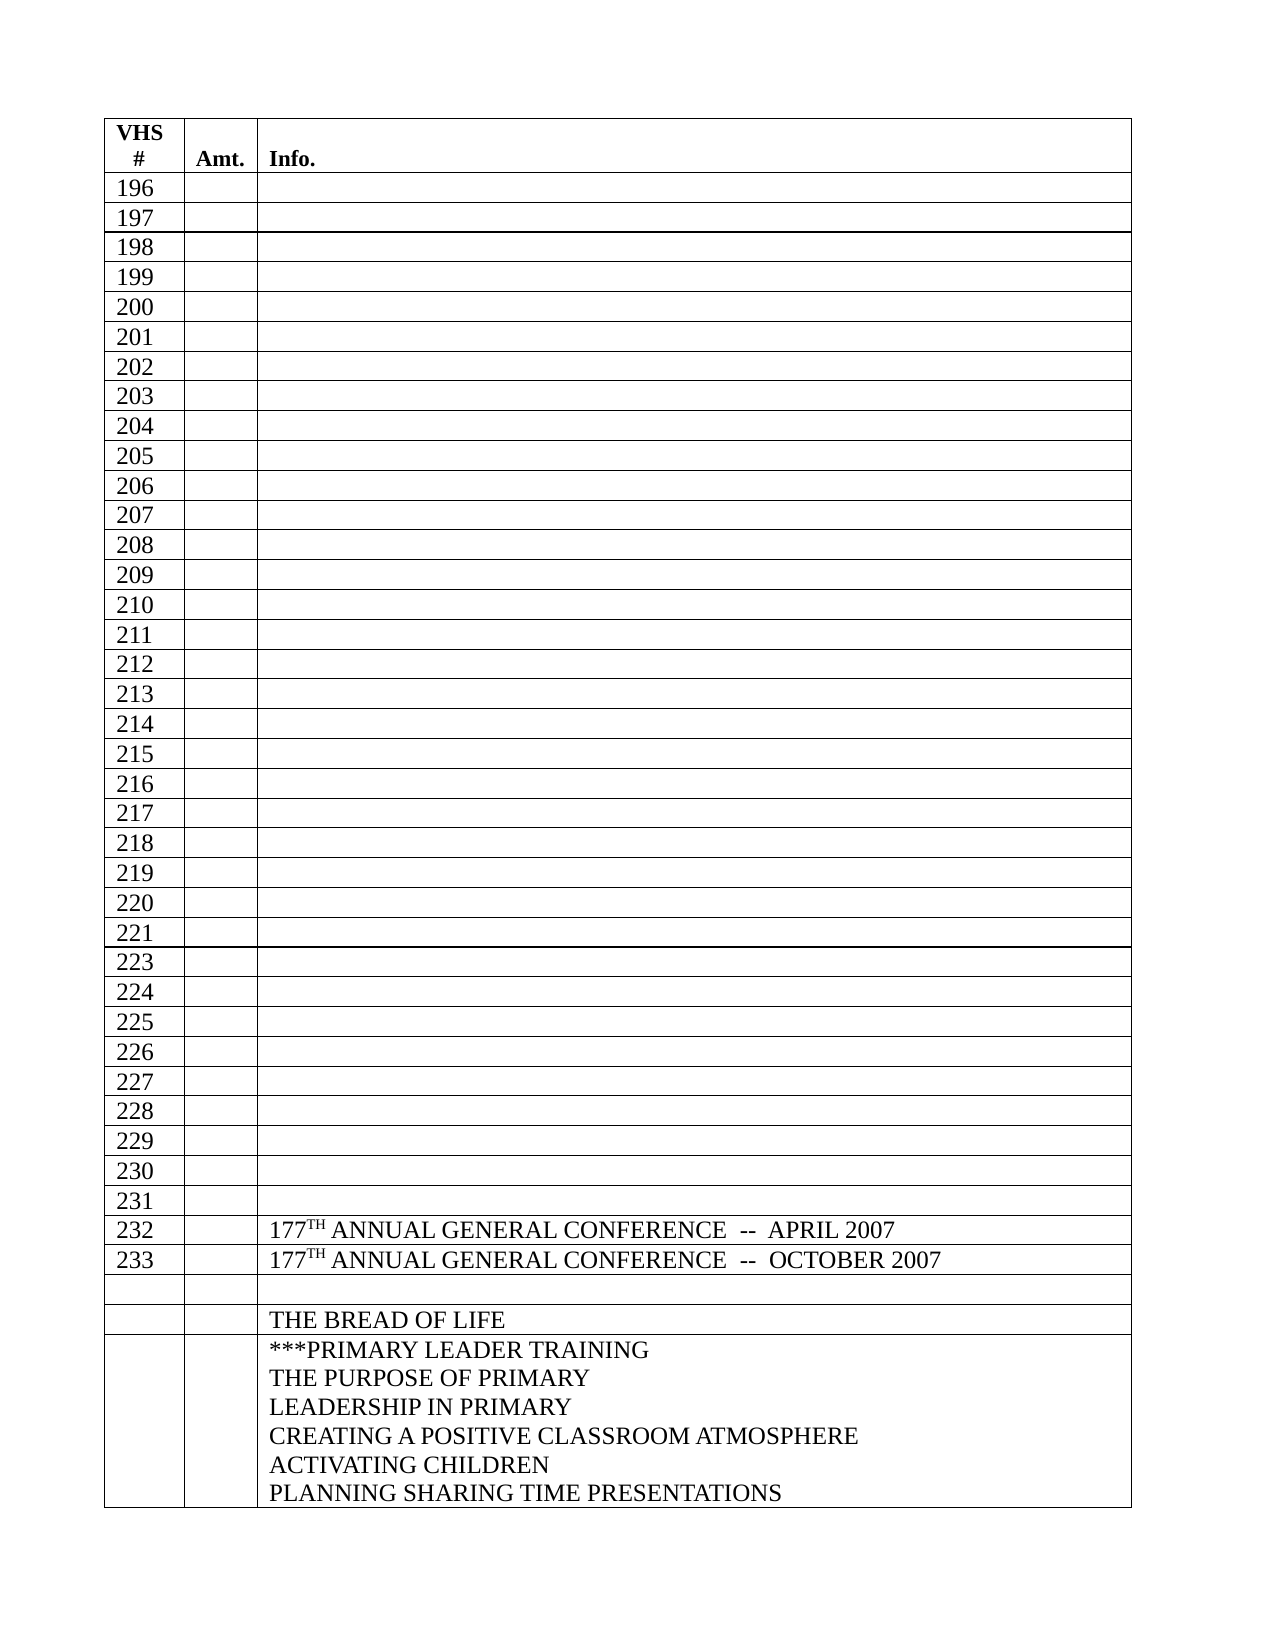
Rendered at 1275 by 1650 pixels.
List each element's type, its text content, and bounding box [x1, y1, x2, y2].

table_cell [185, 233, 257, 261]
table_cell [185, 620, 257, 648]
table_cell 209 [105, 560, 184, 589]
table_cell [258, 530, 1131, 559]
table_cell [185, 679, 257, 708]
table_cell [185, 1156, 257, 1185]
table_cell [258, 173, 1131, 202]
table_cell [185, 1275, 257, 1304]
table_cell [185, 173, 257, 202]
table_cell [258, 411, 1131, 440]
table_cell [185, 858, 257, 887]
table_cell 197 [105, 203, 184, 231]
table_cell [258, 292, 1131, 321]
table_cell 229 [105, 1126, 184, 1155]
table_cell [258, 799, 1131, 827]
table_cell [258, 769, 1131, 797]
table_cell 218 [105, 828, 184, 857]
table_cell 224 [105, 977, 184, 1006]
table_cell [258, 381, 1131, 410]
table_cell [105, 1335, 184, 1507]
table_cell [185, 1037, 257, 1066]
table_header VHS # [105, 119, 184, 172]
table_cell 220 [105, 888, 184, 917]
table_cell 214 [105, 709, 184, 738]
table_cell [185, 1096, 257, 1125]
table_cell [185, 322, 257, 351]
table_cell [258, 1275, 1131, 1304]
table_cell [185, 948, 257, 976]
table_cell 200 [105, 292, 184, 321]
table_cell 225 [105, 1007, 184, 1036]
table_cell 177TH ANNUAL GENERAL CONFERENCE -- OCTOBER 2007 [258, 1245, 1131, 1274]
table_cell [258, 441, 1131, 470]
table_cell [258, 858, 1131, 887]
table_cell [258, 739, 1131, 768]
table_cell 206 [105, 471, 184, 499]
table_cell 198 [105, 233, 184, 261]
table_cell 212 [105, 650, 184, 678]
table_cell [258, 650, 1131, 678]
table_cell [185, 769, 257, 797]
table_cell [185, 888, 257, 917]
table_cell [258, 948, 1131, 976]
table_cell [185, 828, 257, 857]
table_cell [258, 233, 1131, 261]
table_cell [258, 1156, 1131, 1185]
table_cell 201 [105, 322, 184, 351]
table_header Amt. [185, 119, 257, 172]
table_cell 219 [105, 858, 184, 887]
table_cell [185, 918, 257, 946]
table_cell [185, 411, 257, 440]
table_cell 227 [105, 1067, 184, 1095]
table_cell [258, 1007, 1131, 1036]
table_cell [258, 977, 1131, 1006]
table_cell [258, 1096, 1131, 1125]
table_cell [258, 620, 1131, 648]
table_cell 210 [105, 590, 184, 619]
table_cell 228 [105, 1096, 184, 1125]
table_cell 177TH ANNUAL GENERAL CONFERENCE -- APRIL 2007 [258, 1216, 1131, 1244]
table_cell [185, 799, 257, 827]
table_cell 213 [105, 679, 184, 708]
table_header Info. [258, 119, 1131, 172]
table_cell [185, 1007, 257, 1036]
table_cell 208 [105, 530, 184, 559]
table_cell [258, 560, 1131, 589]
table_cell 230 [105, 1156, 184, 1185]
table_cell [185, 381, 257, 410]
table_cell ***PRIMARY LEADER TRAINING THE PURPOSE OF PRIMARY LEADERSHIP IN PRIMARY CREATING A POSITIVE CLASSROOM ATMOSPHERE ACTIVATING CHILDREN PLANNING SHARING TIME PRESENTATIONS [258, 1335, 1131, 1507]
table_cell 202 [105, 352, 184, 380]
table_cell [105, 1275, 184, 1304]
table_cell [185, 530, 257, 559]
table_cell [185, 501, 257, 529]
table_cell [185, 1245, 257, 1274]
table_cell 226 [105, 1037, 184, 1066]
table_cell 211 [105, 620, 184, 648]
table_cell [185, 1335, 257, 1507]
table_cell 217 [105, 799, 184, 827]
table_cell [258, 888, 1131, 917]
table_cell 196 [105, 173, 184, 202]
table_cell 204 [105, 411, 184, 440]
table_cell [258, 501, 1131, 529]
table_cell 221 [105, 918, 184, 946]
table_cell [258, 322, 1131, 351]
table_cell [258, 679, 1131, 708]
table_cell [185, 441, 257, 470]
table_cell [258, 1186, 1131, 1214]
table_cell [105, 1305, 184, 1334]
table_cell 232 [105, 1216, 184, 1244]
table_cell [185, 262, 257, 291]
table_cell 203 [105, 381, 184, 410]
table_cell [258, 1037, 1131, 1066]
table_cell [258, 1126, 1131, 1155]
table_cell [258, 352, 1131, 380]
table_cell [258, 918, 1131, 946]
table_cell [258, 1067, 1131, 1095]
table_cell [185, 352, 257, 380]
table_cell THE BREAD OF LIFE [258, 1305, 1131, 1334]
table_cell 205 [105, 441, 184, 470]
table_cell 223 [105, 948, 184, 976]
table_cell [185, 977, 257, 1006]
table_cell [185, 1067, 257, 1095]
table_cell [185, 471, 257, 499]
table_cell [258, 590, 1131, 619]
table_cell [185, 650, 257, 678]
table_cell [185, 1305, 257, 1334]
table_cell [185, 709, 257, 738]
table_cell 231 [105, 1186, 184, 1214]
table_cell [185, 1186, 257, 1214]
table_cell [185, 1126, 257, 1155]
table_cell 215 [105, 739, 184, 768]
table_cell [185, 1216, 257, 1244]
table_cell 199 [105, 262, 184, 291]
table_cell [185, 590, 257, 619]
table_cell [258, 262, 1131, 291]
table_cell [258, 471, 1131, 499]
table_cell 216 [105, 769, 184, 797]
table_cell 233 [105, 1245, 184, 1274]
table_cell [185, 203, 257, 231]
table_cell [185, 739, 257, 768]
table_cell [258, 203, 1131, 231]
table_cell [258, 709, 1131, 738]
table_cell [185, 292, 257, 321]
table_cell 207 [105, 501, 184, 529]
table_cell [258, 828, 1131, 857]
table_cell [185, 560, 257, 589]
